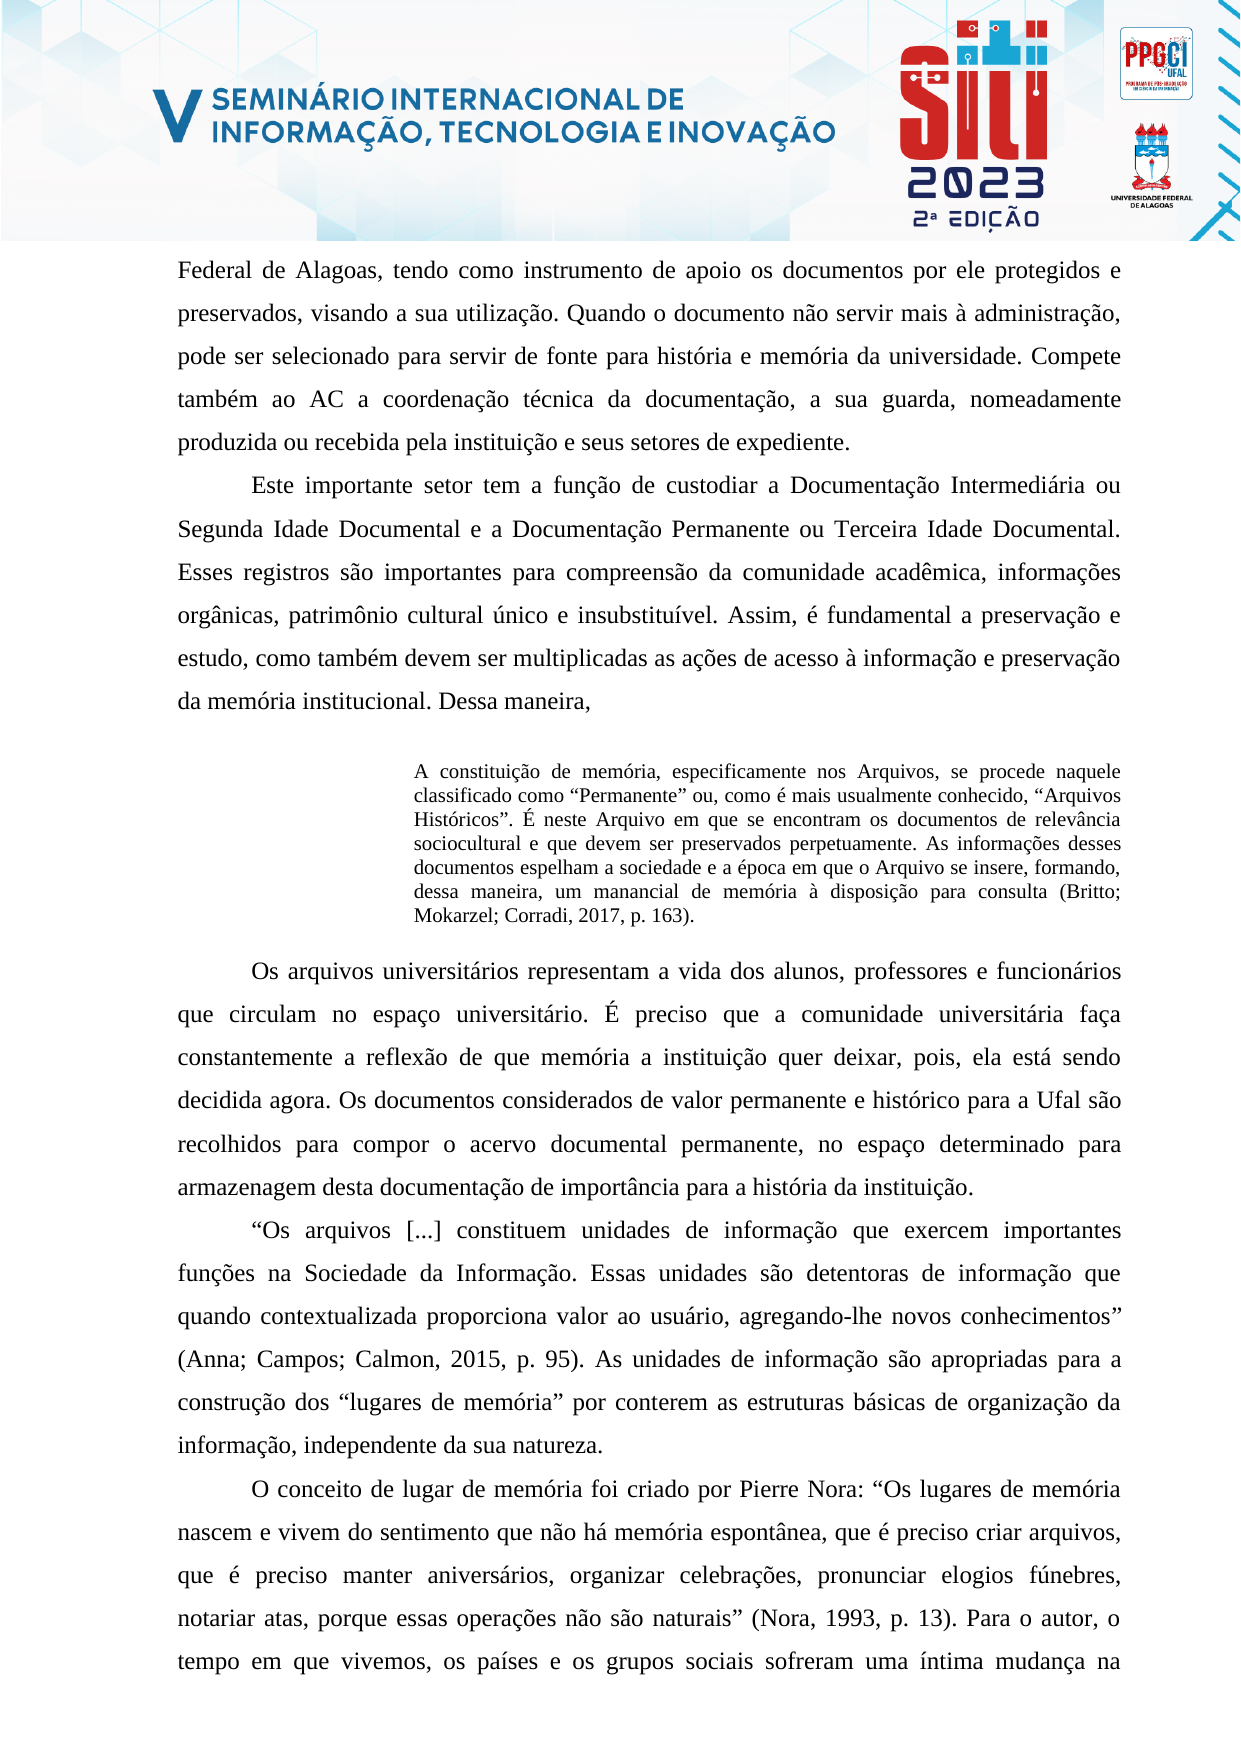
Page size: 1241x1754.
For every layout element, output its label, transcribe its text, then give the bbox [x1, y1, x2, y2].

text Este importante setor tem a função de custodiar a Documentação Intermediária ou Segunda Idade Documental e a Documentação Permanente ou Terceira Idade Documental. Esses registros são importantes para compreensão da comunidade acadêmica, informações orgânicas, patrimônio cultural único e insubstituível. Assim, é fundamental a preservação e estudo, como também devem ser multiplicadas as ações de acesso à informação e preservação da memória institucional. Dessa maneira, [177, 471, 1122, 715]
text “Os arquivos [...] constituem unidades de informação que exercem importantes funções na Sociedade da Informação. Essas unidades são detentoras de informação que quando contextualizada proporciona valor ao usuário, agregando-lhe novos conhecimentos” (Anna; Campos; Calmon, 2015, p. 95). As unidades de informação são apropriadas para a construção dos “lugares de memória” por conterem as estruturas básicas de organização da informação, independente da sua natureza. [177, 1215, 1122, 1459]
text A constituição de memória, especificamente nos Arquivos, se procede naquele classificado como “Permanente” ou, como é mais usualmente conhecido, “Arquivos Históricos”. É neste Arquivo em que se encontram os documentos de relevância sociocultural e que devem ser preservados perpetuamente. As informações desses documentos espelham a sociedade e a época em que o Arquivo se insere, formando, dessa maneira, um manancial de memória à disposição para consulta (Britto; Mokarzel; Corradi, 2017, p. 163). [413, 758, 1122, 927]
text Os arquivos universitários representam a vida dos alunos, professores e funcionários que circulam no espaço universitário. É preciso que a comunidade universitária faça constantemente a reflexão de que memória a instituição quer deixar, pois, ela está sendo decidida agora. Os documentos considerados de valor permanente e histórico para a Ufal são recolhidos para compor o acervo documental permanente, no espaço determinado para armazenagem desta documentação de importância para a história da instituição. [177, 956, 1122, 1201]
text Federal de Alagoas, tendo como instrumento de apoio os documentos por ele protegidos e preservados, visando a sua utilização. Quando o documento não servir mais à administração, pode ser selecionado para servir de fonte para história e memória da universidade. Compete também ao AC a coordenação técnica da documentação, a sua guarda, nomeadamente produzida ou recebida pela instituição e seus setores de expediente. [177, 241, 1122, 456]
text O conceito de lugar de memória foi criado por Pierre Nora: “Os lugares de memória nascem e vivem do sentimento que não há memória espontânea, que é preciso criar arquivos, que é preciso manter aniversários, organizar celebrações, pronunciar elogios fúnebres, notariar atas, porque essas operações não são naturais” (Nora, 1993, p. 13). Para o autor, o tempo em que vivemos, os países e os grupos sociais sofreram uma íntima mudança na [177, 1474, 1122, 1675]
